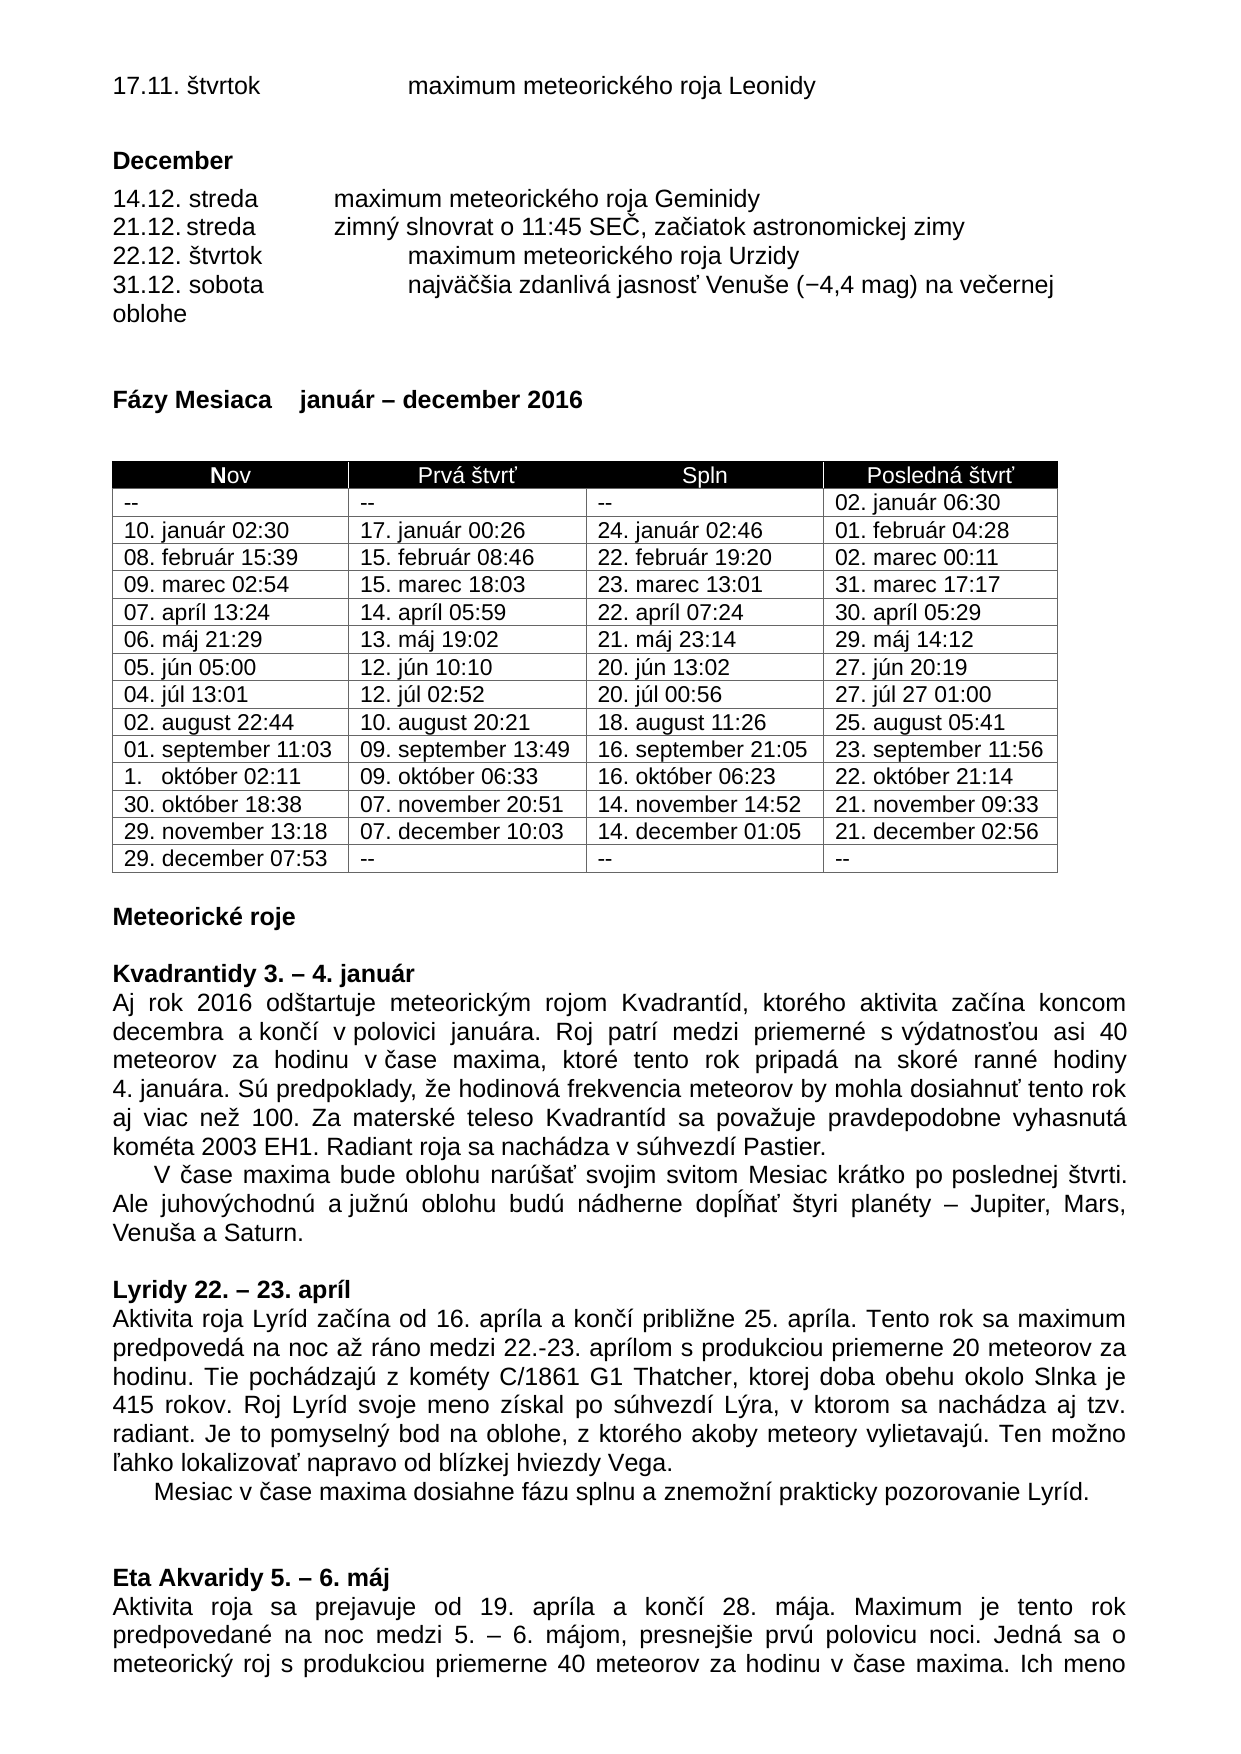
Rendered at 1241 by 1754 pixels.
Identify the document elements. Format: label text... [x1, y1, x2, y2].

text Aktivita roja sa prejavuje od 19. apríla a končí 28. mája. Maximum je tento rok predpovedané na noc medzi 5. – 6. májom, presnejšie prvú polovicu noci. Jedná sa o meteorický roj s produkciou priemerne 40 meteorov za hodinu v čase maxima. Ich meno [112, 1592, 1128, 1678]
table_cell 07. november 20:51 [349, 791, 586, 817]
table_cell 21. november 09:33 [824, 791, 1057, 817]
table_cell 17. január 00:26 [349, 517, 586, 543]
table_cell 10. august 20:21 [349, 709, 586, 735]
table_cell -- [349, 845, 586, 872]
text Mesiac v čase maxima dosiahne fázu splnu a znemožní prakticky pozorovanie Lyríd. [112, 1477, 1128, 1505]
text Fázy Mesiaca január – december 2016 [112, 385, 1128, 414]
table_cell 16. september 21:05 [587, 736, 823, 762]
table_cell 22. október 21:14 [824, 763, 1057, 789]
table_header Prvá štvrť [349, 462, 586, 488]
table_cell 24. január 02:46 [587, 517, 823, 543]
table_cell 29. november 13:18 [113, 818, 348, 844]
table_cell 04. júl 13:01 [113, 681, 348, 707]
table_cell 20. jún 13:02 [587, 654, 823, 680]
text December [112, 146, 1128, 175]
table_cell 22. február 19:20 [587, 544, 823, 570]
table_cell 06. máj 21:29 [113, 626, 348, 653]
text V čase maxima bude oblohu narúšať svojim svitom Mesiac krátko po poslednej štvrti. Ale juhovýchodnú a južnú oblohu budú nádherne dopĺňať štyri planéty – Jupiter, Mars, Venuša a Saturn. [112, 1160, 1128, 1247]
table_header Nov [113, 462, 348, 488]
text Eta Akvaridy 5. – 6. máj [112, 1563, 1128, 1592]
text 14.12. streda maximum meteorického roja Geminidy [112, 184, 1128, 212]
table_cell 02. január 06:30 [824, 489, 1057, 516]
text Aktivita roja Lyríd začína od 16. apríla a končí približne 25. apríla. Tento rok sa maximum predpovedá na noc až ráno medzi 22.-23. aprílom s produkciou priemerne 20 meteorov za hodinu. Tie pochádzajú z kométy C/1861 G1 Thatcher, ktorej doba obehu okolo Slnka je 415 rokov. Roj Lyríd svoje meno získal po súhvezdí Lýra, v ktorom sa nachádza aj tzv. radiant. Je to pomyselný bod na oblohe, z ktorého akoby meteory vylietavajú. Ten možno ľahko lokalizovať napravo od blízkej hviezdy Vega. [112, 1304, 1128, 1477]
table_cell 09. október 06:33 [349, 763, 586, 789]
table_cell 29. máj 14:12 [824, 626, 1057, 653]
table_cell 18. august 11:26 [587, 709, 823, 735]
table_cell -- [587, 489, 823, 516]
table_cell 21. máj 23:14 [587, 626, 823, 653]
table_cell 23. september 11:56 [824, 736, 1057, 762]
table_cell 21. december 02:56 [824, 818, 1057, 844]
table_cell 01. september 11:03 [113, 736, 348, 762]
table_cell 08. február 15:39 [113, 544, 348, 570]
table_cell 27. jún 20:19 [824, 654, 1057, 680]
table_cell október 02:11 [113, 763, 348, 789]
table_cell 07. december 10:03 [349, 818, 586, 844]
text Aj rok 2016 odštartuje meteorickým rojom Kvadrantíd, ktorého aktivita začína koncom decembra a končí v polovici januára. Roj patrí medzi priemerné s výdatnosťou asi 40 meteorov za hodinu v čase maxima, ktoré tento rok pripadá na skoré ranné hodiny 4. januára. Sú predpoklady, že hodinová frekvencia meteorov by mohla dosiahnuť tento rok aj viac než 100. Za materské teleso Kvadrantíd sa považuje pravdepodobne vyhasnutá kométa 2003 EH1. Radiant roja sa nachádza v súhvezdí Pastier. [112, 988, 1128, 1160]
table_header Posledná štvrť [824, 462, 1057, 488]
text 31.12. sobota najväčšia zdanlivá jasnosť Venuše (−4,4 mag) na večernej oblohe [112, 270, 1128, 327]
text Meteorické roje [112, 902, 1128, 930]
table_cell 27. júl 27 01:00 [824, 681, 1057, 707]
table_cell 15. február 08:46 [349, 544, 586, 570]
table_cell -- [824, 845, 1057, 872]
table_cell 16. október 06:23 [587, 763, 823, 789]
table_cell -- [587, 845, 823, 872]
table_cell 07. apríl 13:24 [113, 599, 348, 625]
table_cell 12. júl 02:52 [349, 681, 586, 707]
table_cell 14. november 14:52 [587, 791, 823, 817]
text 22.12. štvrtok maximum meteorického roja Urzidy [112, 241, 1128, 270]
table_cell 09. september 13:49 [349, 736, 586, 762]
table_cell 31. marec 17:17 [824, 571, 1057, 598]
text 17.11. štvrtok maximum meteorického roja Leonidy [112, 71, 1128, 99]
table_cell 23. marec 13:01 [587, 571, 823, 598]
table_cell 01. február 04:28 [824, 517, 1057, 543]
table_header Spln [586, 462, 823, 488]
table_cell 12. jún 10:10 [349, 654, 586, 680]
table_cell 14. december 01:05 [587, 818, 823, 844]
table_cell 29. december 07:53 [113, 845, 348, 872]
table_cell 02. marec 00:11 [824, 544, 1057, 570]
table_cell -- [349, 489, 586, 516]
text Lyridy 22. – 23. apríl [112, 1275, 1128, 1304]
text 21.12. streda zimný slnovrat o 11:45 SEČ, začiatok astronomickej zimy [112, 212, 1128, 241]
text Kvadrantidy 3. – 4. január [112, 959, 1128, 988]
table_cell 14. apríl 05:59 [349, 599, 586, 625]
table_cell 25. august 05:41 [824, 709, 1057, 735]
table_cell 13. máj 19:02 [349, 626, 586, 653]
table_cell -- [113, 489, 348, 516]
table_cell 30. október 18:38 [113, 791, 348, 817]
table_cell 22. apríl 07:24 [587, 599, 823, 625]
table_cell 30. apríl 05:29 [824, 599, 1057, 625]
table_cell 05. jún 05:00 [113, 654, 348, 680]
table_cell 15. marec 18:03 [349, 571, 586, 598]
table_cell 20. júl 00:56 [587, 681, 823, 707]
table_cell 10. január 02:30 [113, 517, 348, 543]
table_cell 02. august 22:44 [113, 709, 348, 735]
table_cell 09. marec 02:54 [113, 571, 348, 598]
